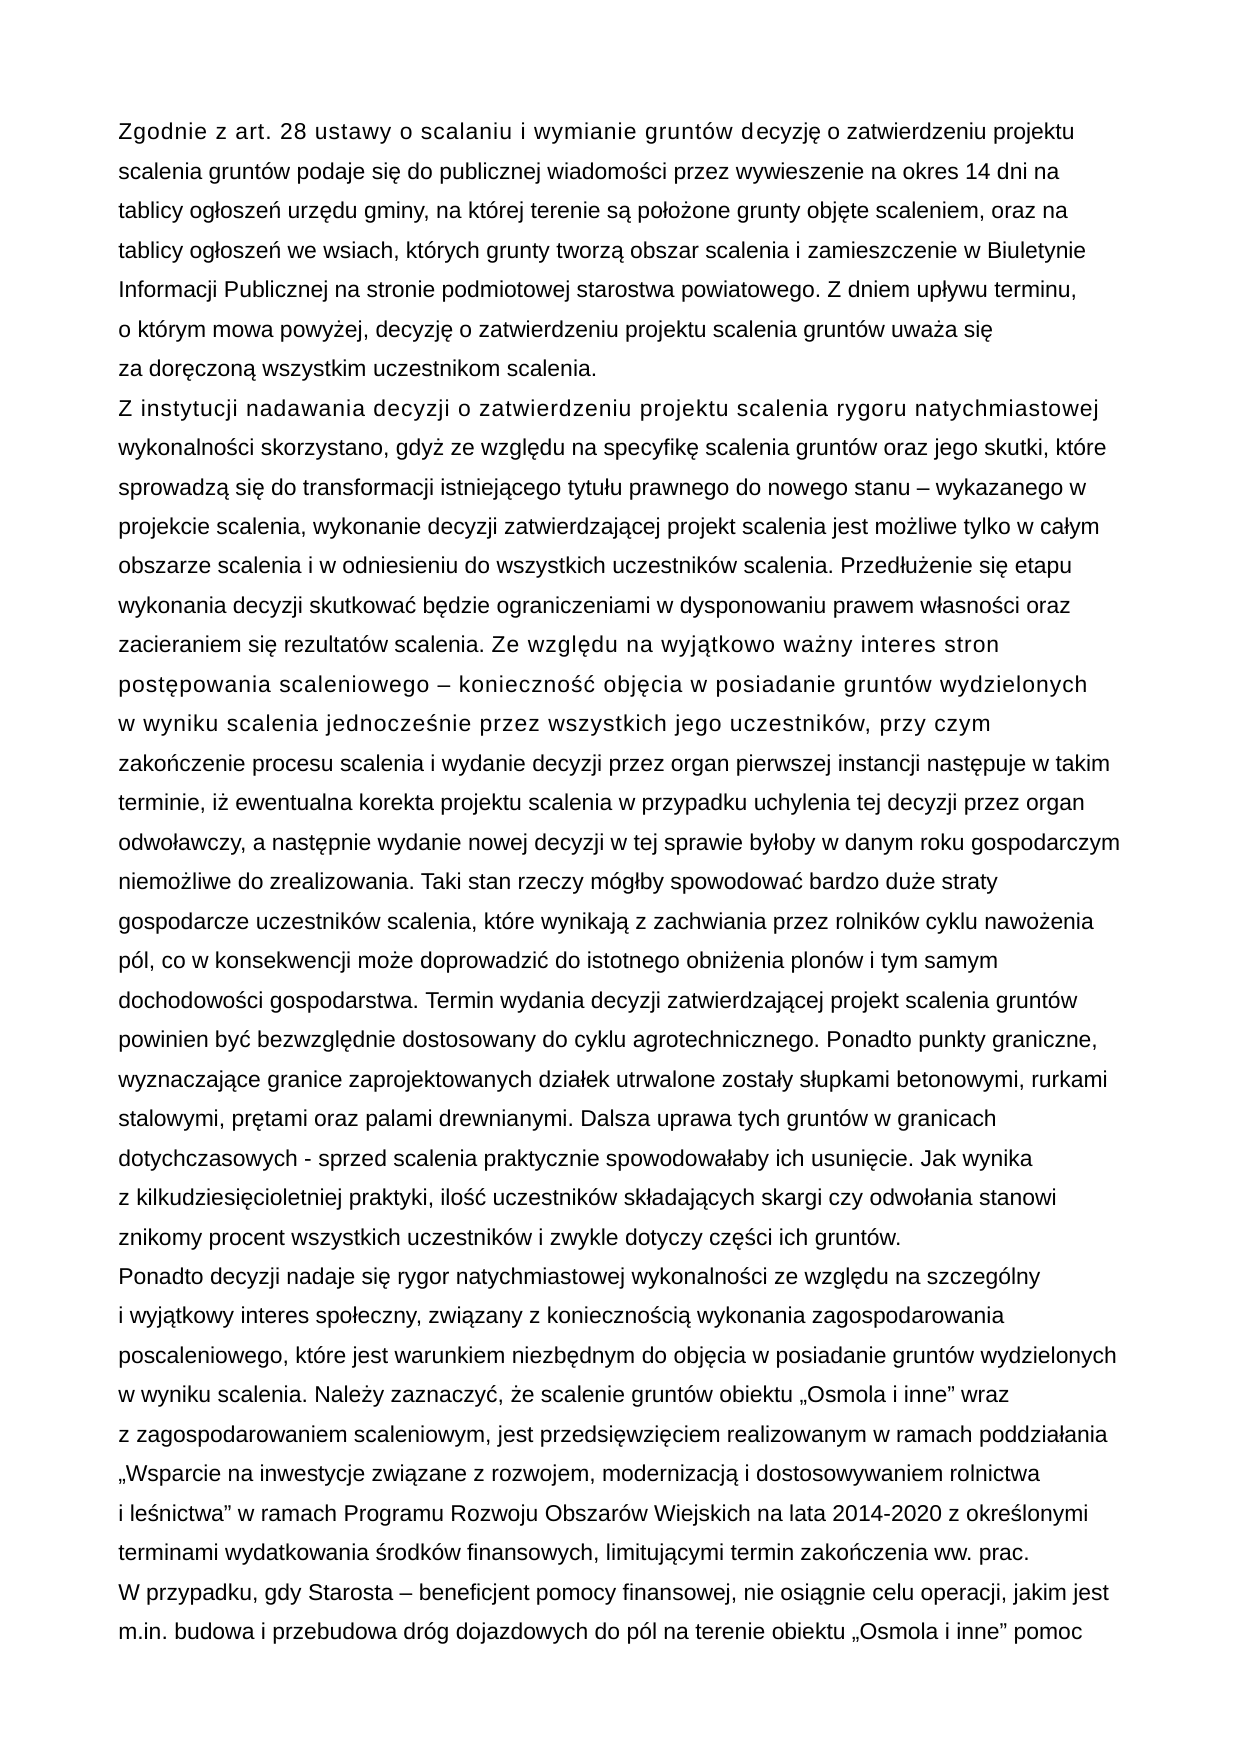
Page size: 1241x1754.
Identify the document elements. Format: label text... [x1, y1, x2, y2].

text Z instytucji nadawania decyzji o zatwierdzeniu projektu scalenia rygoru natychmiastowej wykonalności skorzystano, gdyż ze względu na specyfikę scalenia gruntów oraz jego skutki, które sprowadzą się do transformacji istniejącego tytułu prawnego do nowego stanu – wykazanego w projekcie scalenia, wykonanie decyzji zatwierdzającej projekt scalenia jest możliwe tylko w całym obszarze scalenia i w odniesieniu do wszystkich uczestników scalenia. Przedłużenie się etapu wykonania decyzji skutkować będzie ograniczeniami w dysponowaniu prawem własności oraz zacieraniem się rezultatów scalenia. Ze względu na wyjątkowo ważny interes stron postępowania scaleniowego – konieczność objęcia w posiadanie gruntów wydzielonych w wyniku scalenia jednocześnie przez wszystkich jego uczestników, przy czym zakończenie procesu scalenia i wydanie decyzji przez organ pierwszej instancji następuje w takim terminie, iż ewentualna korekta projektu scalenia w przypadku uchylenia tej decyzji przez organ odwoławczy, a następnie wydanie nowej decyzji w tej sprawie byłoby w danym roku gospodarczym niemożliwe do zrealizowania. Taki stan rzeczy mógłby spowodować bardzo duże straty gospodarcze uczestników scalenia, które wynikają z zachwiania przez rolników cyklu nawożenia pól, co w konsekwencji może doprowadzić do istotnego obniżenia plonów i tym samym dochodowości gospodarstwa. Termin wydania decyzji zatwierdzającej projekt scalenia gruntów powinien być bezwzględnie dostosowany do cyklu agrotechnicznego. Ponadto punkty graniczne, wyznaczające granice zaprojektowanych działek utrwalone zostały słupkami betonowymi, rurkami stalowymi, prętami oraz palami drewnianymi. Dalsza uprawa tych gruntów w granicach dotychczasowych - sprzed scalenia praktycznie spowodowałaby ich usunięcie. Jak wynika z kilkudziesięcioletniej praktyki, ilość uczestników składających skargi czy odwołania stanowi znikomy procent wszystkich uczestników i zwykle dotyczy części ich gruntów. [118, 394, 1122, 1250]
text Ponadto decyzji nadaje się rygor natychmiastowej wykonalności ze względu na szczególny i wyjątkowy interes społeczny, związany z koniecznością wykonania zagospodarowania poscaleniowego, które jest warunkiem niezbędnym do objęcia w posiadanie gruntów wydzielonych w wyniku scalenia. Należy zaznaczyć, że scalenie gruntów obiektu „Osmola i inne” wraz z zagospodarowaniem scaleniowym, jest przedsięwzięciem realizowanym w ramach poddziałania „Wsparcie na inwestycje związane z rozwojem, modernizacją i dostosowywaniem rolnictwa i leśnictwa” w ramach Programu Rozwoju Obszarów Wiejskich na lata 2014-2020 z określonymi terminami wydatkowania środków finansowych, limitującymi termin zakończenia ww. prac. [118, 1263, 1122, 1566]
text W przypadku, gdy Starosta – beneficjent pomocy finansowej, nie osiągnie celu operacji, jakim jest m.in. budowa i przebudowa dróg dojazdowych do pól na terenie obiektu „Osmola i inne” pomoc [118, 1579, 1122, 1645]
text Zgodnie z art. 28 ustawy o scalaniu i wymianie gruntów decyzję o zatwierdzeniu projektu scalenia gruntów podaje się do publicznej wiadomości przez wywieszenie na okres 14 dni na tablicy ogłoszeń urzędu gminy, na której terenie są położone grunty objęte scaleniem, oraz na tablicy ogłoszeń we wsiach, których grunty tworzą obszar scalenia i zamieszczenie w Biuletynie Informacji Publicznej na stronie podmiotowej starostwa powiatowego. Z dniem upływu terminu, o którym mowa powyżej, decyzję o zatwierdzeniu projektu scalenia gruntów uważa się za doręczoną wszystkim uczestnikom scalenia. [118, 118, 1122, 381]
